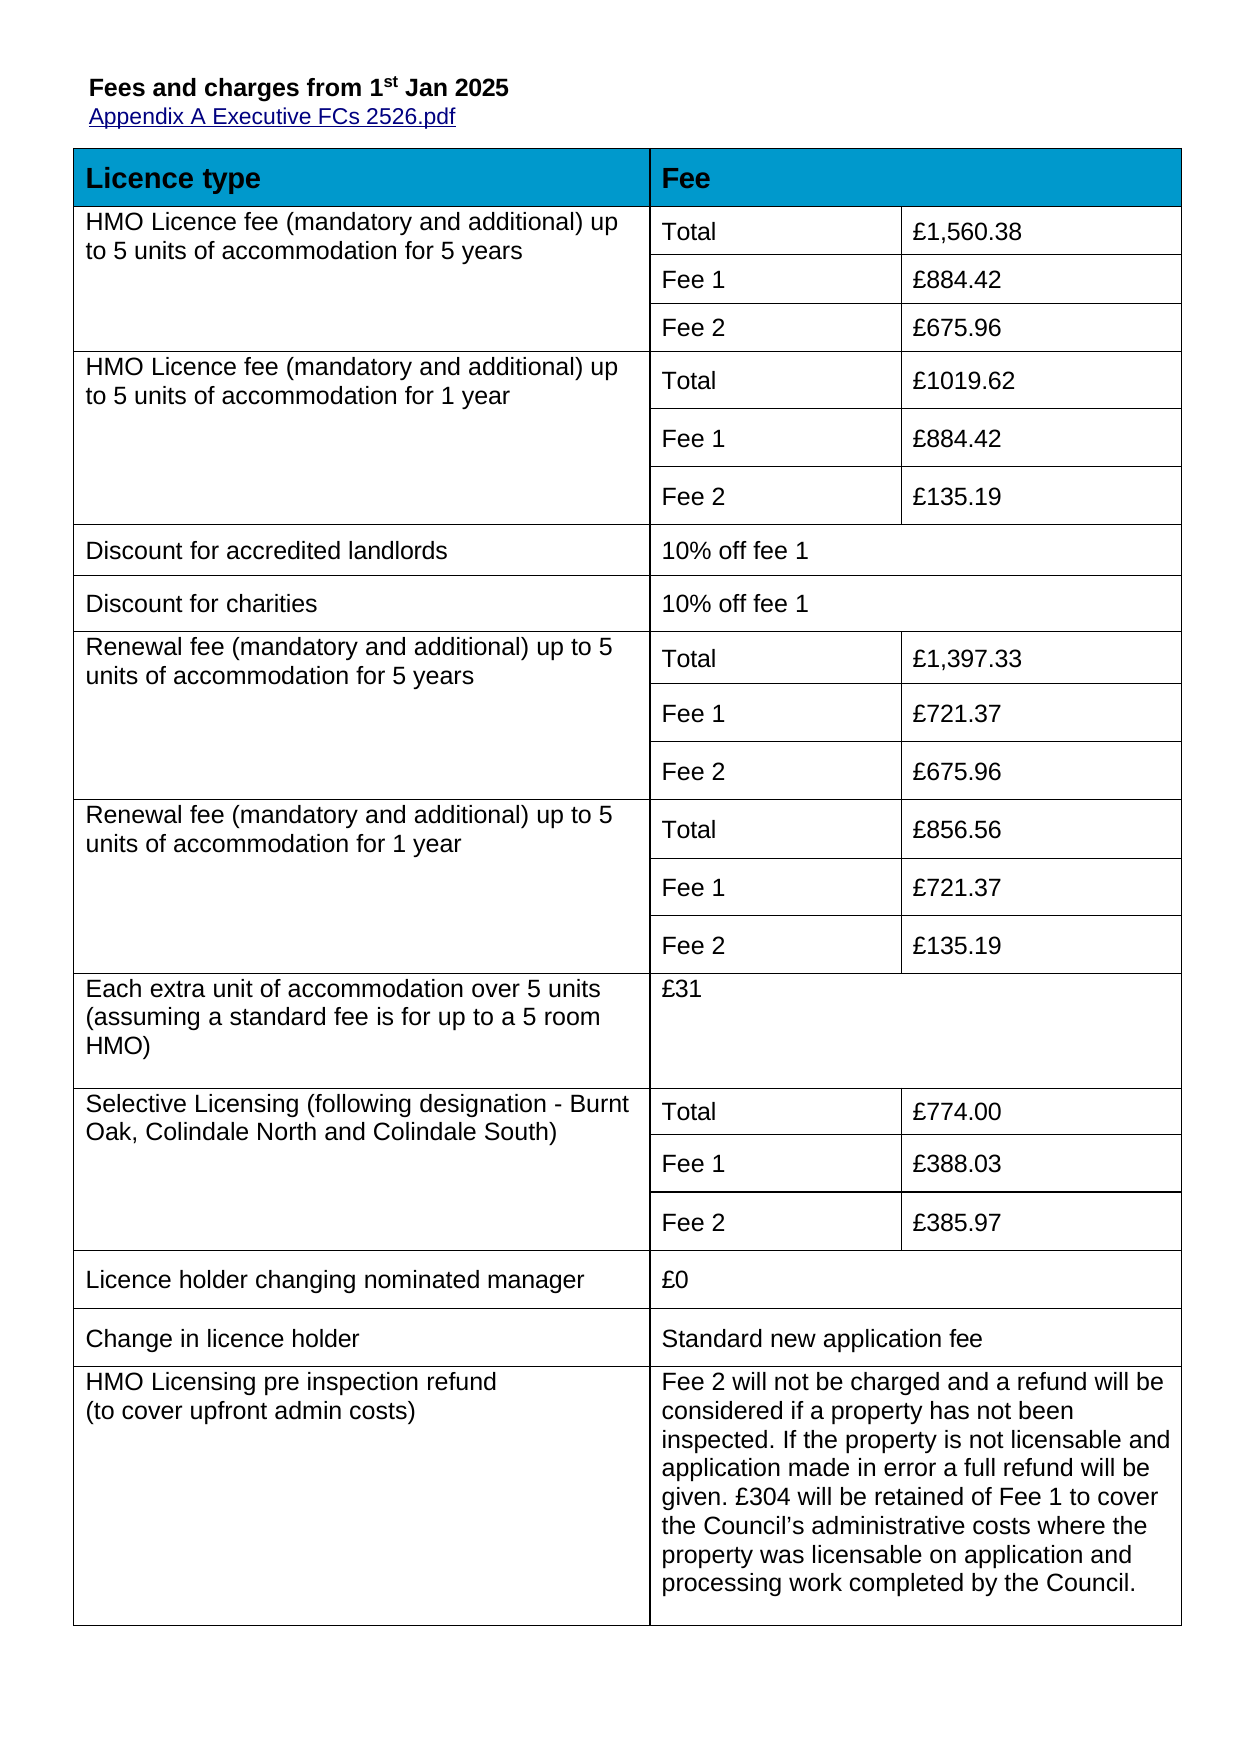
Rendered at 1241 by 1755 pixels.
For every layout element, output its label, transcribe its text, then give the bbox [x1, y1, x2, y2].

table_cell £774.00 [902, 1089, 1181, 1134]
table_cell £675.96 [902, 304, 1181, 351]
table_cell Fee 2 [651, 1193, 901, 1250]
table_cell Total [651, 800, 901, 857]
table_cell Renewal fee (mandatory and additional) up to 5 units of accommodation for 1 year [74, 800, 649, 972]
table_cell £385.97 [902, 1193, 1181, 1250]
table_cell Fee 1 [651, 255, 901, 303]
table_cell HMO Licence fee (mandatory and additional) up to 5 units of accommodation for 5 years [74, 207, 649, 351]
table_header Licence type [74, 149, 649, 206]
table_cell Total [651, 1089, 901, 1134]
table_cell Total [651, 207, 901, 254]
table_cell £0 [651, 1251, 1181, 1307]
table_cell HMO Licence fee (mandatory and additional) up to 5 units of accommodation for 1 year [74, 352, 649, 524]
table_cell Each extra unit of accommodation over 5 units (assuming a standard fee is for up to a 5 room HMO) [74, 974, 649, 1087]
table_cell £135.19 [902, 916, 1181, 972]
table_cell Fee 1 [651, 859, 901, 915]
table_cell Total [651, 352, 901, 407]
table_cell 10% off fee 1 [651, 525, 1181, 574]
table_cell £675.96 [902, 742, 1181, 799]
table_cell Discount for accredited landlords [74, 525, 649, 574]
table_cell £388.03 [902, 1135, 1181, 1191]
table_cell Fee 2 [651, 467, 901, 524]
table_cell £135.19 [902, 467, 1181, 524]
table_cell Fee 1 [651, 684, 901, 741]
table_cell Standard new application fee [651, 1309, 1181, 1366]
table_cell Selective Licensing (following designation - Burnt Oak, Colindale North and Colindale South) [74, 1089, 649, 1250]
table_cell Fee 1 [651, 1135, 901, 1191]
table_cell Fee 2 will not be charged and a refund will be considered if a property has not been inspected. If the property is not licensable and application made in error a full refund will be given. £304 will be retained of Fee 1 to cover the Council’s administrative costs where the property was licensable on application and processing work completed by the Council. [651, 1367, 1181, 1625]
table_cell £721.37 [902, 859, 1181, 915]
table_cell Change in licence holder [74, 1309, 649, 1366]
table_cell £721.37 [902, 684, 1181, 741]
table_cell £1,560.38 [902, 207, 1181, 254]
table_cell £1,397.33 [902, 632, 1181, 683]
table_cell Fee 1 [651, 409, 901, 466]
table_cell 10% off fee 1 [651, 576, 1181, 631]
table_cell Discount for charities [74, 576, 649, 631]
table_cell £1019.62 [902, 352, 1181, 407]
table_cell Fee 2 [651, 742, 901, 799]
table_cell £884.42 [902, 409, 1181, 466]
table_cell £856.56 [902, 800, 1181, 857]
table_cell Total [651, 632, 901, 683]
table_cell Fee 2 [651, 304, 901, 351]
table_cell £884.42 [902, 255, 1181, 303]
table_cell Fee 2 [651, 916, 901, 972]
table_cell Licence holder changing nominated manager [74, 1251, 649, 1307]
table_cell £31 [651, 974, 1181, 1087]
table_header Fee [651, 149, 1181, 206]
table_cell Renewal fee (mandatory and additional) up to 5 units of accommodation for 5 years [74, 632, 649, 799]
table_cell HMO Licensing pre inspection refund (to cover upfront admin costs) [74, 1367, 649, 1625]
